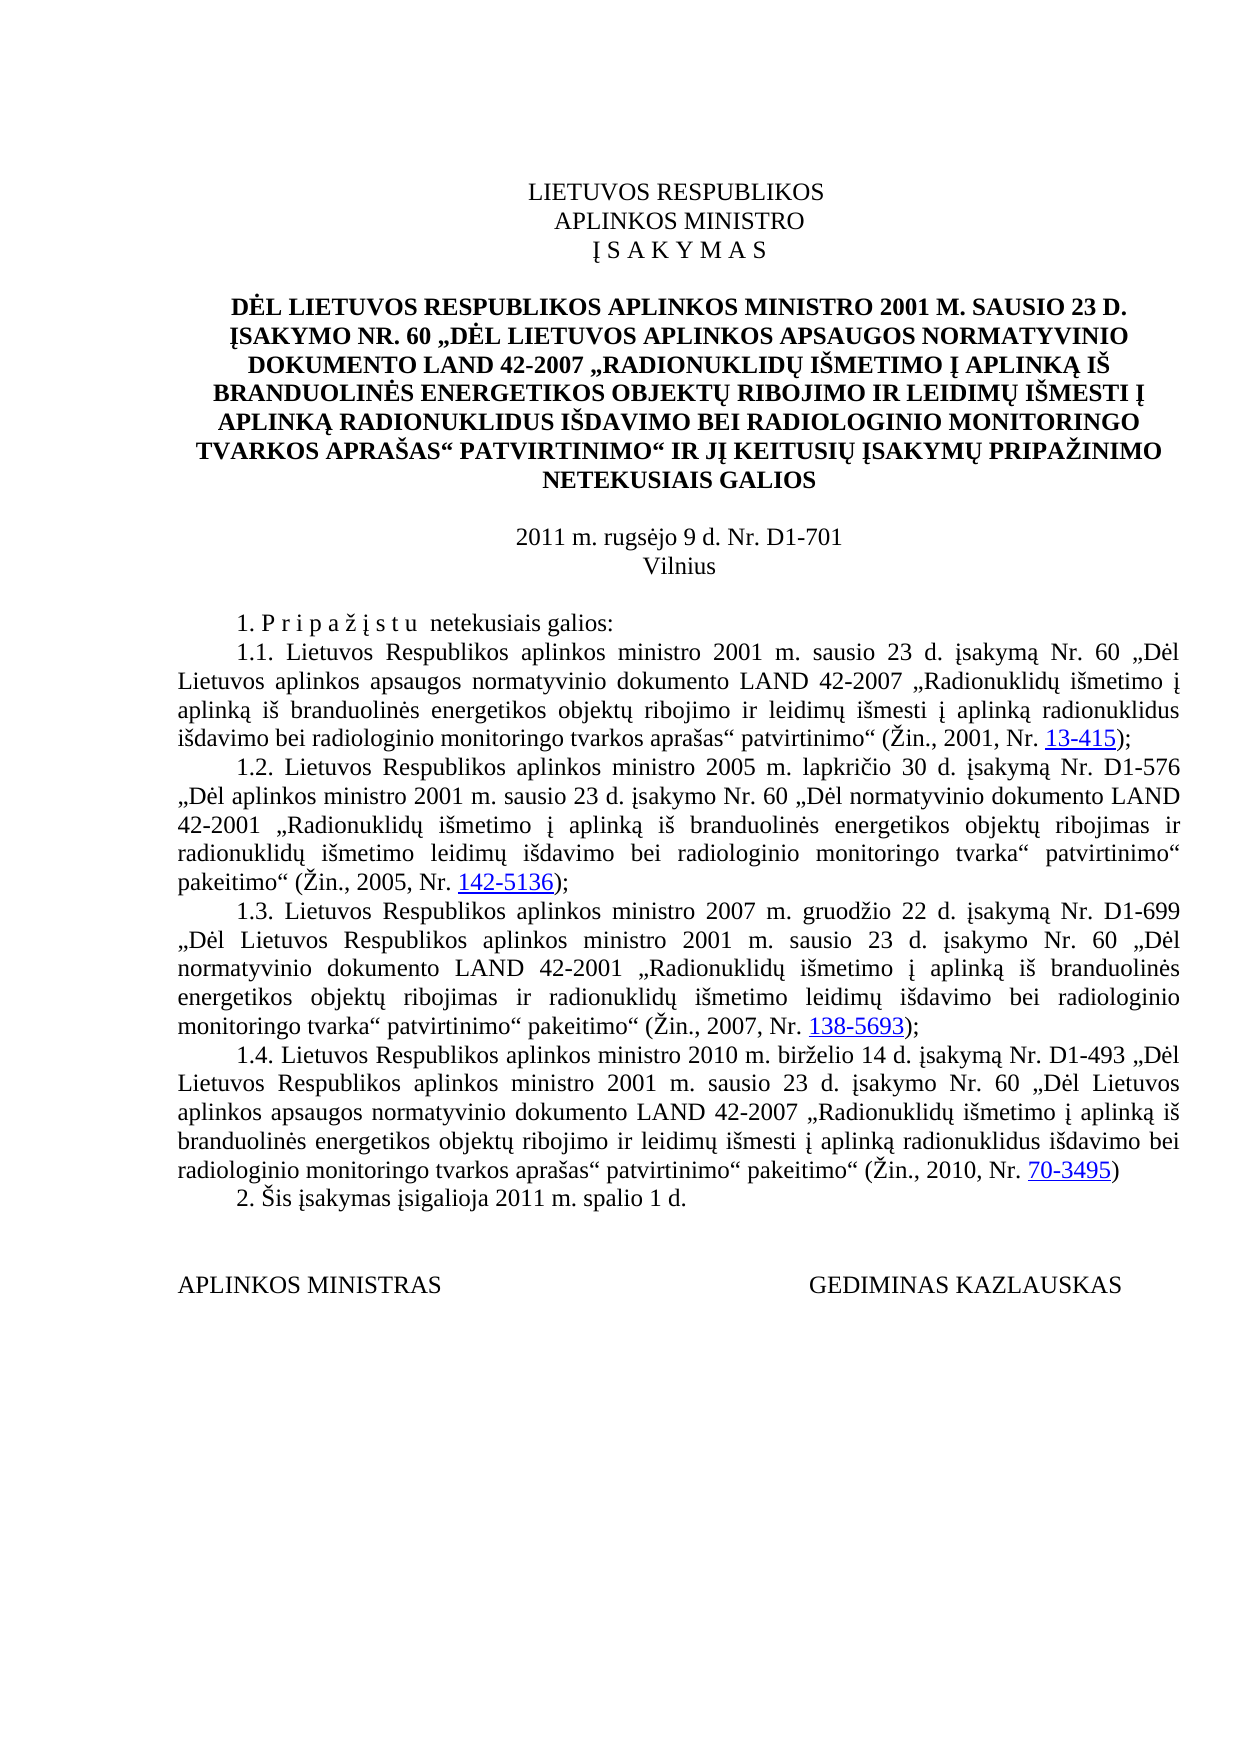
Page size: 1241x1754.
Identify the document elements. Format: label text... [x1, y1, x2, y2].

text APLINKOS MINISTRO [177, 206, 1181, 235]
text LIETUVOS RESPUBLIKOS [177, 177, 1181, 206]
text ĮSAKYMAS [177, 235, 1181, 263]
text 1. Pripažįstu netekusiais galios: [177, 608, 1181, 637]
text 2011 m. rugsėjo 9 d. Nr. D1-701 [177, 522, 1181, 551]
text Aplinkos ministras Gediminas Kazlauskas [177, 1270, 1181, 1298]
text 1.1. Lietuvos Respublikos aplinkos ministro 2001 m. sausio 23 d. įsakymą Nr. 60 „Dėl Lietuvos aplinkos apsaugos normatyvinio dokumento LAND 42-2007 „Radionuklidų išmetimo į aplinką iš branduolinės energetikos objektų ribojimo ir leidimų išmesti į aplinką radionuklidus išdavimo bei radiologinio monitoringo tvarkos aprašas“ patvirtinimo“ (Žin., 2001, Nr. 13-415); [177, 637, 1181, 752]
text 1.3. Lietuvos Respublikos aplinkos ministro 2007 m. gruodžio 22 d. įsakymą Nr. D1-699 „Dėl Lietuvos Respublikos aplinkos ministro 2001 m. sausio 23 d. įsakymo Nr. 60 „Dėl normatyvinio dokumento LAND 42-2001 „Radionuklidų išmetimo į aplinką iš branduolinės energetikos objektų ribojimas ir radionuklidų išmetimo leidimų išdavimo bei radiologinio monitoringo tvarka“ patvirtinimo“ pakeitimo“ (Žin., 2007, Nr. 138-5693); [177, 896, 1181, 1040]
text DĖL LIETUVOS RESPUBLIKOS APLINKOS MINISTRO 2001 M. SAUSIO 23 D. ĮSAKYMO NR. 60 „DĖL LIETUVOS APLINKOS APSAUGOS NORMATYVINIO DOKUMENTO LAND 42-2007 „RADIONUKLIDŲ IŠMETIMO Į APLINKĄ IŠ BRANDUOLINĖS ENERGETIKOS OBJEKTŲ RIBOJIMO IR LEIDIMŲ IŠMESTI Į APLINKĄ RADIONUKLIDUS IŠDAVIMO BEI RADIOLOGINIO MONITORINGO TVARKOS APRAŠAS“ PATVIRTINIMO“ IR JĮ KEITUSIŲ ĮSAKYMŲ PRIPAŽINIMO NETEKUSIAIS GALIOS [177, 292, 1181, 493]
text 1.4. Lietuvos Respublikos aplinkos ministro 2010 m. birželio 14 d. įsakymą Nr. D1-493 „Dėl Lietuvos Respublikos aplinkos ministro 2001 m. sausio 23 d. įsakymo Nr. 60 „Dėl Lietuvos aplinkos apsaugos normatyvinio dokumento LAND 42-2007 „Radionuklidų išmetimo į aplinką iš branduolinės energetikos objektų ribojimo ir leidimų išmesti į aplinką radionuklidus išdavimo bei radiologinio monitoringo tvarkos aprašas“ patvirtinimo“ pakeitimo“ (Žin., 2010, Nr. 70-3495) [177, 1040, 1181, 1183]
text Vilnius [177, 551, 1181, 580]
text 1.2. Lietuvos Respublikos aplinkos ministro 2005 m. lapkričio 30 d. įsakymą Nr. D1-576 „Dėl aplinkos ministro 2001 m. sausio 23 d. įsakymo Nr. 60 „Dėl normatyvinio dokumento LAND 42-2001 „Radionuklidų išmetimo į aplinką iš branduolinės energetikos objektų ribojimas ir radionuklidų išmetimo leidimų išdavimo bei radiologinio monitoringo tvarka“ patvirtinimo“ pakeitimo“ (Žin., 2005, Nr. 142-5136); [177, 752, 1181, 896]
text 2. Šis įsakymas įsigalioja 2011 m. spalio 1 d. [177, 1183, 1181, 1212]
